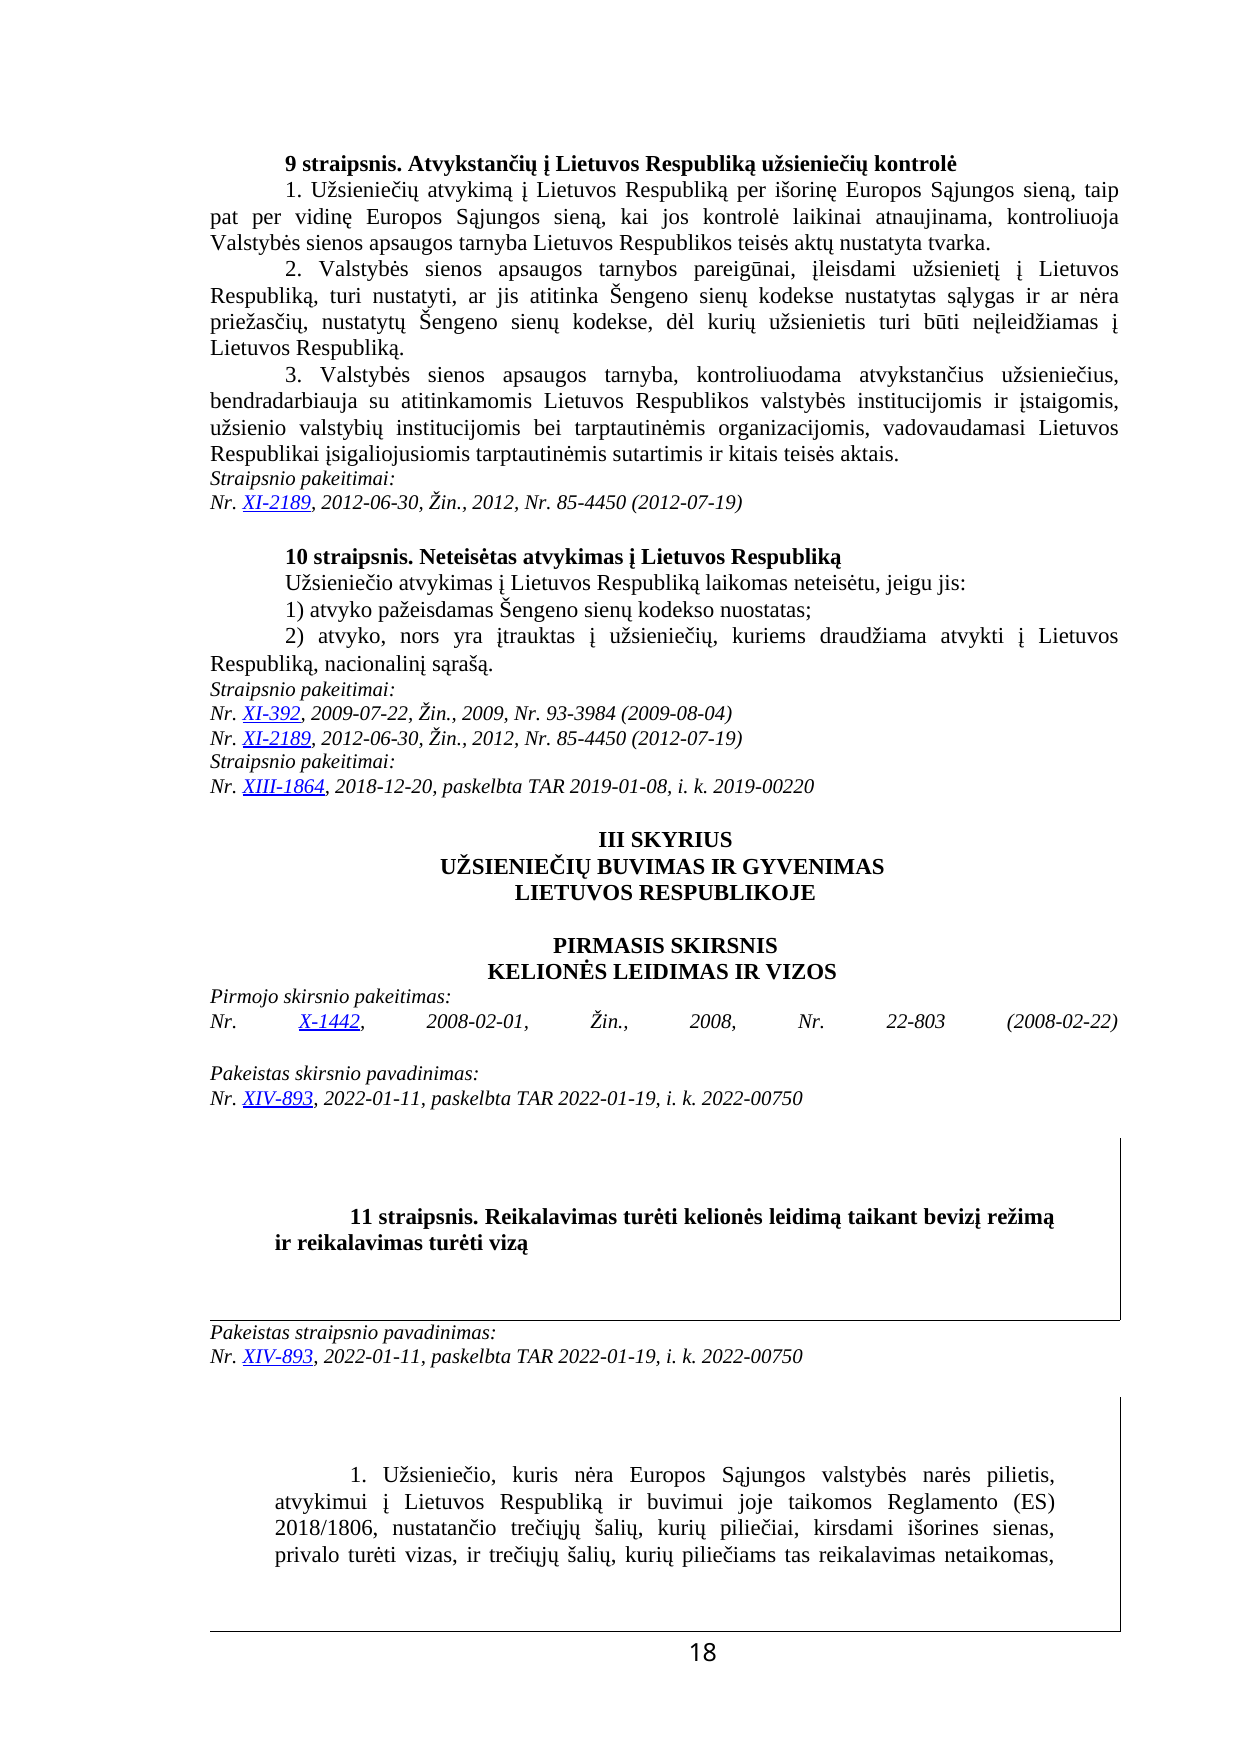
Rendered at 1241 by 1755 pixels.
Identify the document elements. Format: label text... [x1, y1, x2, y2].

text Nr. XI-2189, 2012-06-30, Žin., 2012, Nr. 85-4450 (2012-07-19) [210, 725, 1120, 749]
text 9 straipsnis. Atvykstančių į Lietuvos Respubliką užsieniečių kontrolė [210, 150, 1120, 176]
text 1. Užsieniečio, kuris nėra Europos Sąjungos valstybės narės pilietis, atvykimui į Lietuvos Respubliką ir buvimui joje taikomos Reglamento (ES) 2018/1806, nustatančio trečiųjų šalių, kurių piliečiai, kirsdami išorines sienas, privalo turėti vizas, ir trečiųjų šalių, kurių piliečiams tas reikalavimas netaikomas, [210, 1397, 1120, 1631]
text Straipsnio pakeitimai: [210, 749, 1120, 773]
text Pakeistas straipsnio pavadinimas: [210, 1320, 1120, 1344]
text UŽSIENIEČIŲ BUVIMAS IR GYVENIMAS [210, 853, 1120, 879]
text 10 straipsnis. Neteisėtas atvykimas į Lietuvos Respubliką [210, 543, 1120, 569]
text Nr. XI-392, 2009-07-22, Žin., 2009, Nr. 93-3984 (2009-08-04) [210, 701, 1120, 725]
text LIETUVOS RESPUBLIKOJE [210, 879, 1120, 905]
text Straipsnio pakeitimai: [210, 677, 1120, 701]
text 1) atvyko pažeisdamas Šengeno sienų kodekso nuostatas; [210, 596, 1120, 622]
text 2) atvyko, nors yra įtrauktas į užsieniečių, kuriems draudžiama atvykti į Lietuvos Respubliką, nacionalinį sąrašą. [210, 622, 1120, 677]
text Užsieniečio atvykimas į Lietuvos Respubliką laikomas neteisėtu, jeigu jis: [210, 569, 1120, 596]
text KELIONĖS LEIDIMAS IR VIZOS [210, 958, 1120, 984]
text Nr. XIII-1864, 2018-12-20, paskelbta TAR 2019-01-08, i. k. 2019-00220 [210, 773, 1120, 798]
text Nr. XI-2189, 2012-06-30, Žin., 2012, Nr. 85-4450 (2012-07-19) [210, 490, 1120, 514]
text Nr. X-1442, 2008-02-01, Žin., 2008, Nr. 22-803 (2008-02-22) [210, 1008, 1120, 1061]
text 2. Valstybės sienos apsaugos tarnybos pareigūnai, įleisdami užsienietį į Lietuvos Respubliką, turi nustatyti, ar jis atitinka Šengeno sienų kodekse nustatytas sąlygas ir ar nėra priežasčių, nustatytų Šengeno sienų kodekse, dėl kurių užsienietis turi būti neįleidžiamas į Lietuvos Respubliką. [210, 255, 1120, 361]
text 11 straipsnis. Reikalavimas turėti kelionės leidimą taikant bevizį režimą ir reikalavimas turėti vizą [210, 1138, 1120, 1320]
text Nr. XIV-893, 2022-01-11, paskelbta TAR 2022-01-19, i. k. 2022-00750 [210, 1085, 1120, 1109]
text 3. Valstybės sienos apsaugos tarnyba, kontroliuodama atvykstančius užsieniečius, bendradarbiauja su atitinkamomis Lietuvos Respublikos valstybės institucijomis ir įstaigomis, užsienio valstybių institucijomis bei tarptautinėmis organizacijomis, vadovaudamasi Lietuvos Respublikai įsigaliojusiomis tarptautinėmis sutartimis ir kitais teisės aktais. [210, 361, 1120, 466]
text Straipsnio pakeitimai: [210, 466, 1120, 490]
text Pakeistas skirsnio pavadinimas: [210, 1061, 1120, 1085]
text III SKYRIUS [210, 826, 1120, 853]
text 1. Užsieniečių atvykimą į Lietuvos Respubliką per išorinę Europos Sąjungos sieną, taip pat per vidinę Europos Sąjungos sieną, kai jos kontrolė laikinai atnaujinama, kontroliuoja Valstybės sienos apsaugos tarnyba Lietuvos Respublikos teisės aktų nustatyta tvarka. [210, 176, 1120, 255]
text Pirmojo skirsnio pakeitimas: [210, 984, 1120, 1008]
text PIRMASIS SKIRSNIS [210, 932, 1120, 958]
text Nr. XIV-893, 2022-01-11, paskelbta TAR 2022-01-19, i. k. 2022-00750 [210, 1344, 1120, 1368]
